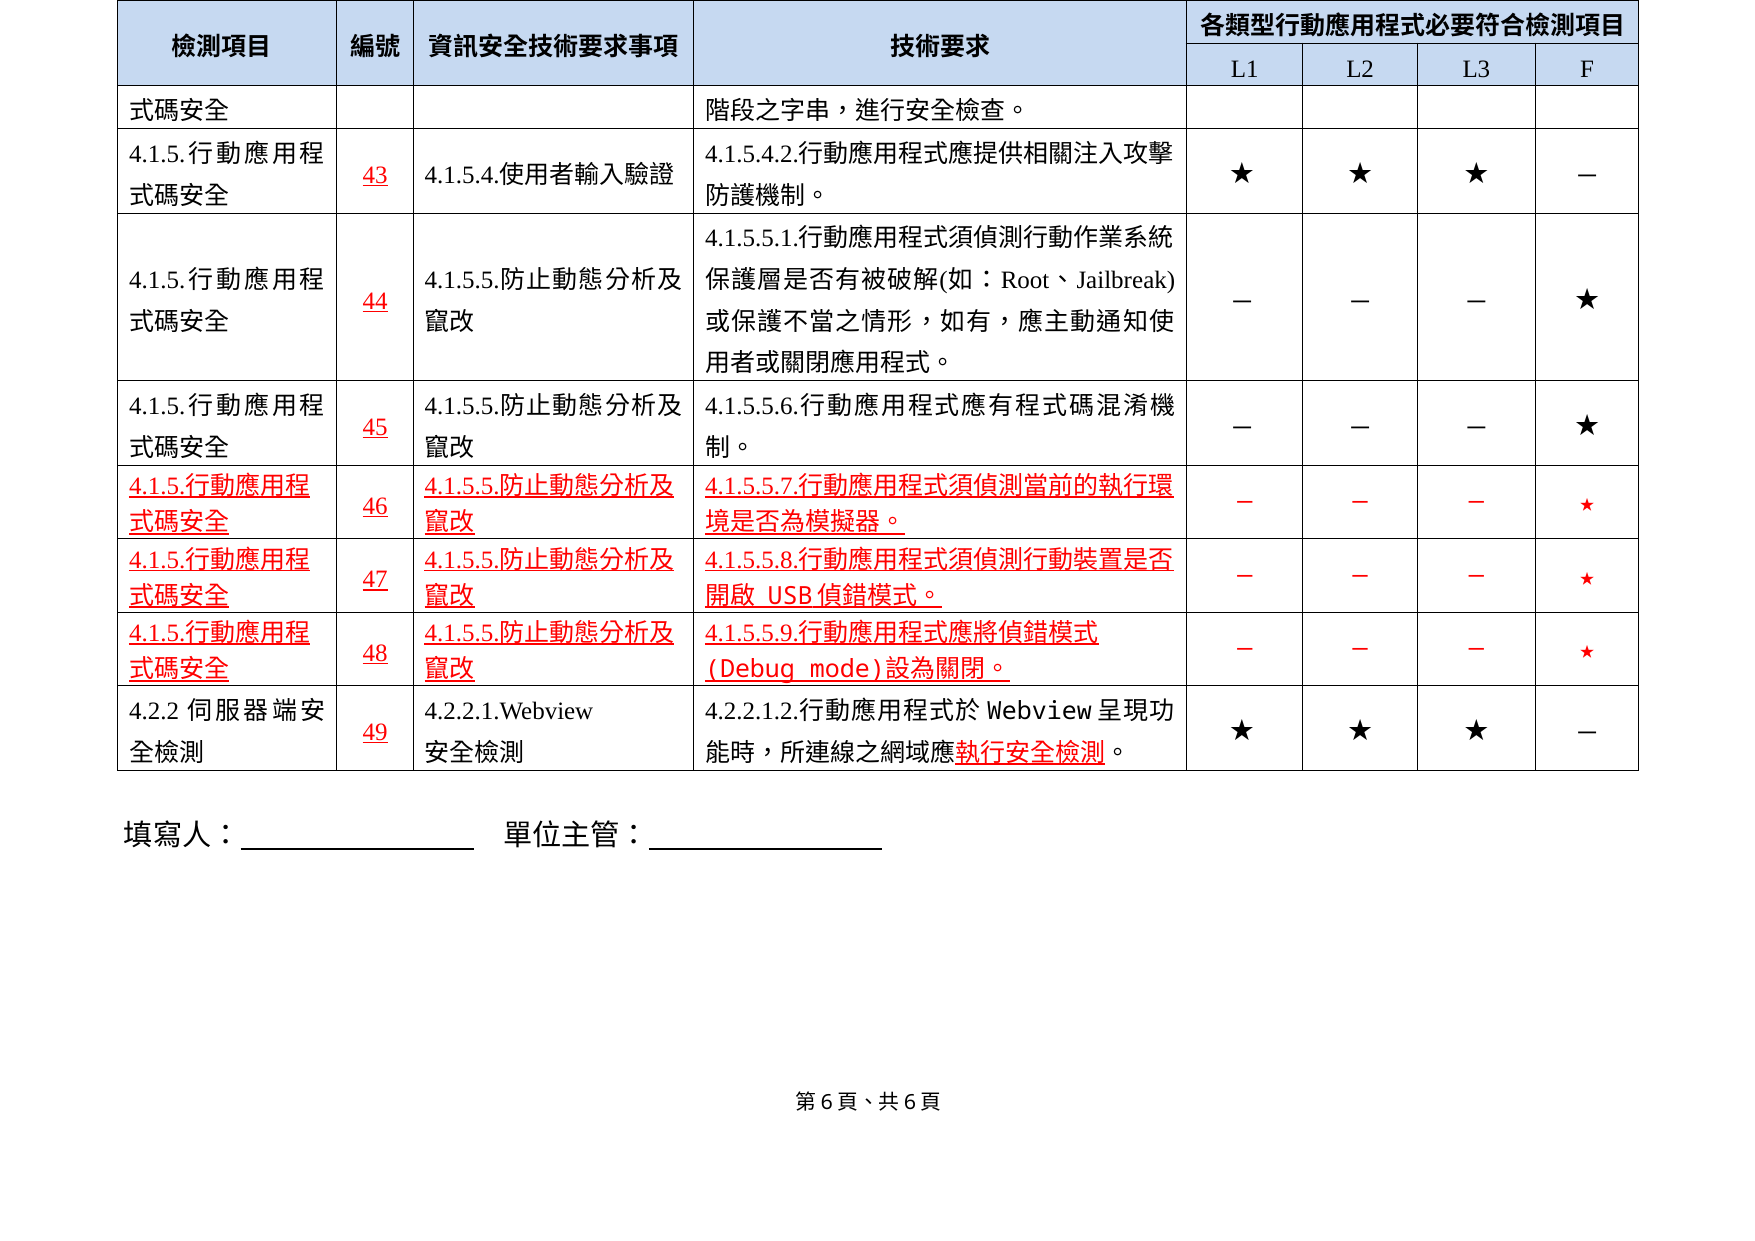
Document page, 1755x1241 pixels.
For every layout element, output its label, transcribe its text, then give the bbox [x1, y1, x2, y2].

table_cell ─ [1418, 381, 1535, 464]
table_cell ★ [1536, 613, 1638, 685]
table_cell 4.1.5.5.6.行動應用程式應有程式碼混淆機制。 [694, 381, 1186, 464]
table_cell 4.1.5.5.防止動態分析及竄改 [414, 214, 693, 380]
table_cell ─ [1187, 466, 1302, 538]
table_cell ★ [1536, 466, 1638, 538]
table_cell 4.1.5.5.8.行動應用程式須偵測行動裝置是否開啟 USB偵錯模式。 [694, 539, 1186, 612]
table_cell [1187, 86, 1302, 128]
table_cell ─ [1303, 613, 1417, 685]
table_cell ★ [1536, 539, 1638, 612]
table_cell ★ [1303, 129, 1417, 212]
table_cell F [1536, 44, 1638, 85]
table_cell 4.2.2.1.2.行動應用程式於Webview呈現功能時，所連線之網域應執行安全檢測。 [694, 686, 1186, 769]
table_cell ★ [1418, 129, 1535, 212]
table_cell ★ [1187, 129, 1302, 212]
text 填寫人： 單位主管： [89, 812, 1648, 854]
table_cell 47 [337, 539, 413, 612]
table_cell ─ [1418, 613, 1535, 685]
table_cell 4.1.5.5.防止動態分析及竄改 [414, 613, 693, 685]
table_cell ★ [1303, 686, 1417, 769]
table_cell ★ [1536, 381, 1638, 464]
table_cell ─ [1303, 381, 1417, 464]
table_cell 式碼安全 [118, 86, 336, 128]
table_cell ─ [1187, 613, 1302, 685]
table_cell ★ [1418, 686, 1535, 769]
table_cell ─ [1303, 466, 1417, 538]
table_cell ─ [1418, 466, 1535, 538]
table_cell 4.1.5.5.防止動態分析及竄改 [414, 466, 693, 538]
table_cell 46 [337, 466, 413, 538]
table_cell [337, 86, 413, 128]
table_cell 4.1.5.行動應用程式碼安全 [118, 539, 336, 612]
table_cell ─ [1187, 214, 1302, 380]
table_cell 4.1.5.5.1.行動應用程式須偵測行動作業系統保護層是否有被破解(如：Root、Jailbreak)或保護不當之情形，如有，應主動通知使用者或關閉應用程式。 [694, 214, 1186, 380]
table_cell [1303, 86, 1417, 128]
table_cell L2 [1303, 44, 1417, 85]
table_cell 4.1.5.5.9.行動應用程式應將偵錯模式(Debug mode)設為關閉。 [694, 613, 1186, 685]
table_cell ─ [1418, 539, 1535, 612]
table_cell ★ [1536, 214, 1638, 380]
table_cell 4.1.5.5.防止動態分析及竄改 [414, 539, 693, 612]
table_cell 4.2.2伺服器端安全檢測 [118, 686, 336, 769]
table_cell L3 [1418, 44, 1535, 85]
table_header 技術要求 [694, 1, 1186, 85]
table_cell 44 [337, 214, 413, 380]
table_cell 4.1.5.行動應用程式碼安全 [118, 129, 336, 212]
table_cell [1536, 86, 1638, 128]
table_cell ─ [1187, 539, 1302, 612]
table_cell ─ [1418, 214, 1535, 380]
table_cell 4.1.5.行動應用程式碼安全 [118, 214, 336, 380]
table_cell 階段之字串，進行安全檢查。 [694, 86, 1186, 128]
table_cell [414, 86, 693, 128]
table_cell [1418, 86, 1535, 128]
table_cell ─ [1536, 129, 1638, 212]
table_cell ─ [1536, 686, 1638, 769]
table_cell 43 [337, 129, 413, 212]
table_cell 4.1.5.5.7.行動應用程式須偵測當前的執行環境是否為模擬器。 [694, 466, 1186, 538]
table_header 檢測項目 [118, 1, 336, 85]
table_cell 49 [337, 686, 413, 769]
table_cell L1 [1187, 44, 1302, 85]
table_cell 4.1.5.4.使用者輸入驗證 [414, 129, 693, 212]
table_cell 45 [337, 381, 413, 464]
table_cell ─ [1187, 381, 1302, 464]
table_cell ★ [1187, 686, 1302, 769]
table_cell 4.1.5.行動應用程式碼安全 [118, 381, 336, 464]
table_header 編號 [337, 1, 413, 85]
table_cell 4.1.5.5.防止動態分析及竄改 [414, 381, 693, 464]
table_cell 4.1.5.行動應用程式碼安全 [118, 613, 336, 685]
table_cell ─ [1303, 539, 1417, 612]
table_cell 48 [337, 613, 413, 685]
table_cell ─ [1303, 214, 1417, 380]
table_cell 4.1.5.4.2.行動應用程式應提供相關注入攻擊防護機制。 [694, 129, 1186, 212]
table_cell 4.2.2.1.Webview 安全檢測 [414, 686, 693, 769]
table_cell 4.1.5.行動應用程式碼安全 [118, 466, 336, 538]
table_header 資訊安全技術要求事項 [414, 1, 693, 85]
table_header 各類型行動應用程式必要符合檢測項目 [1187, 1, 1638, 43]
